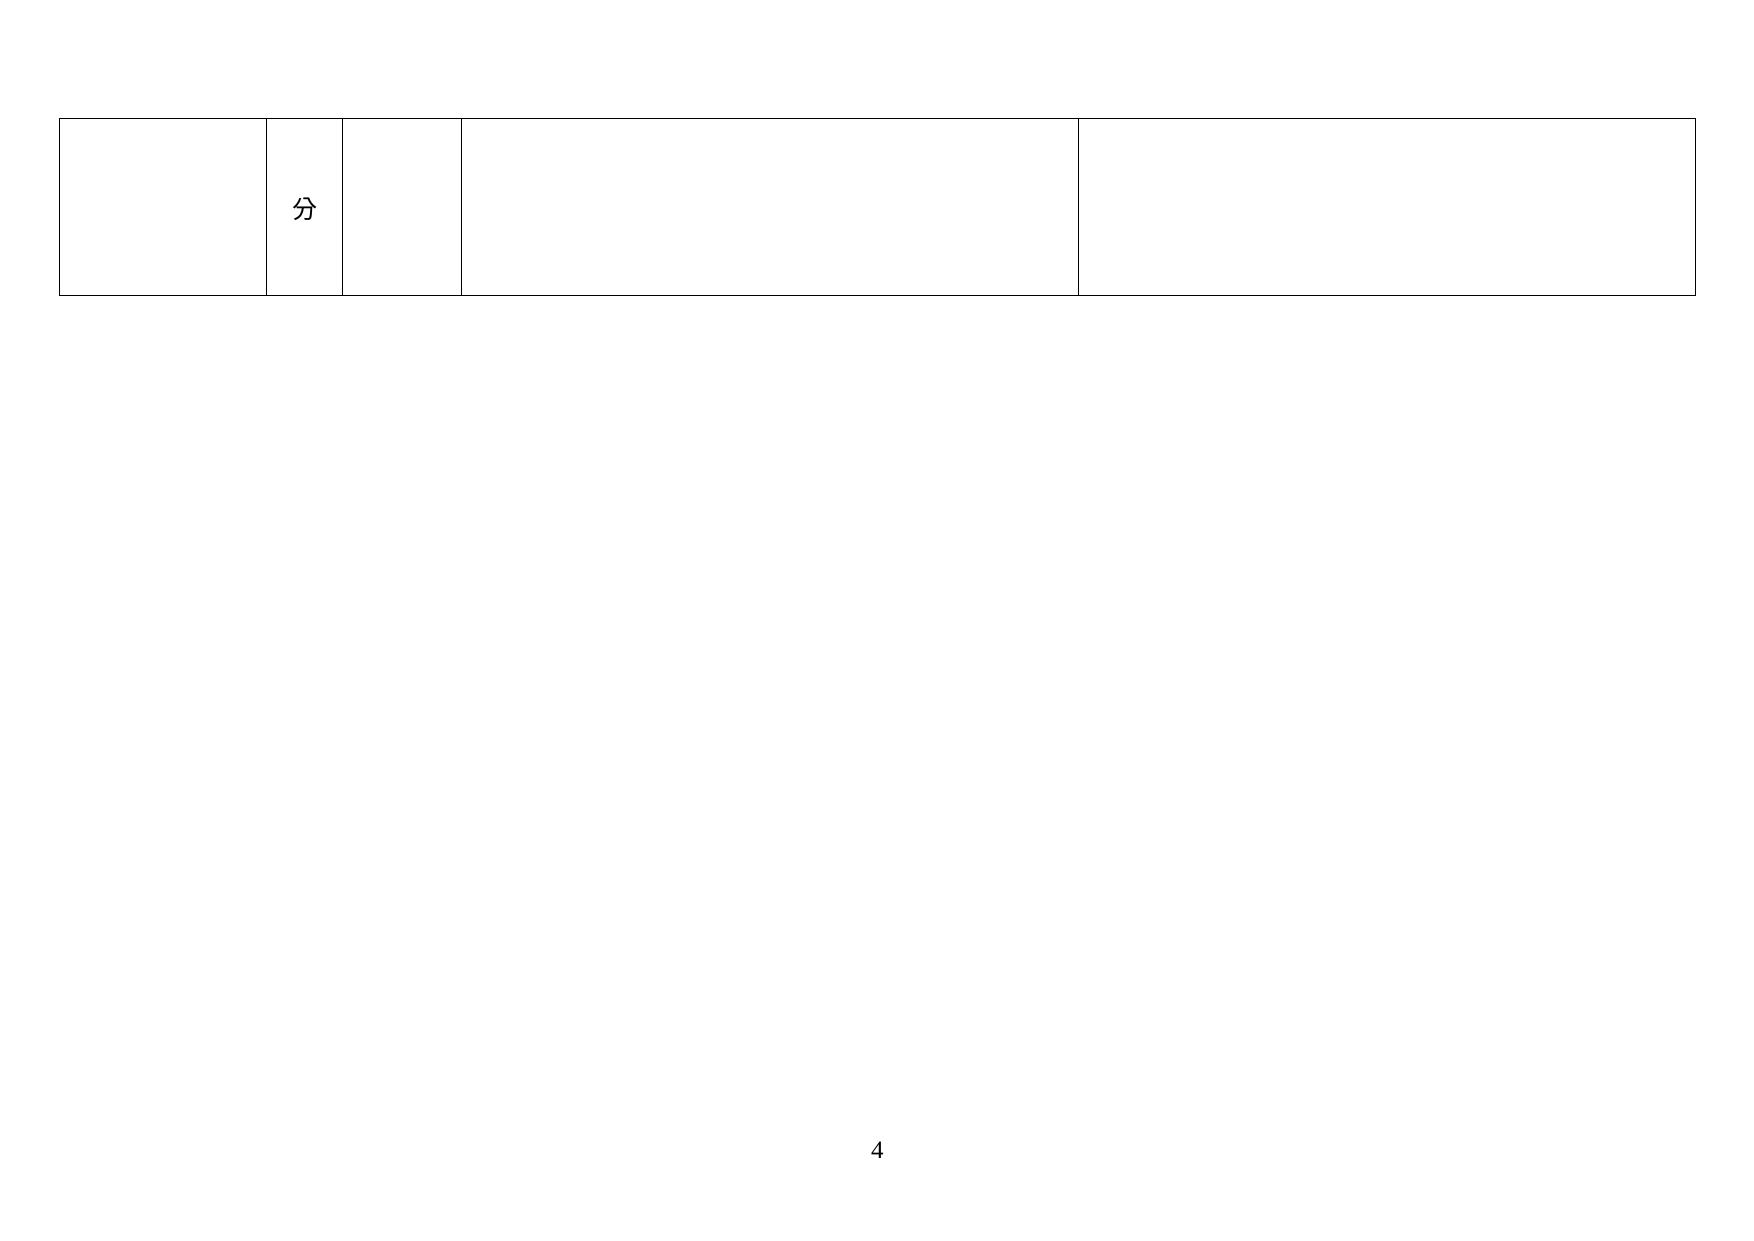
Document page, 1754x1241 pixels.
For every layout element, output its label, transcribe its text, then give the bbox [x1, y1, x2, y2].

table_cell [60, 119, 266, 295]
table_cell [1079, 119, 1695, 295]
table_cell [462, 119, 1078, 295]
table_cell 分 [267, 119, 342, 295]
table_cell [343, 119, 461, 295]
